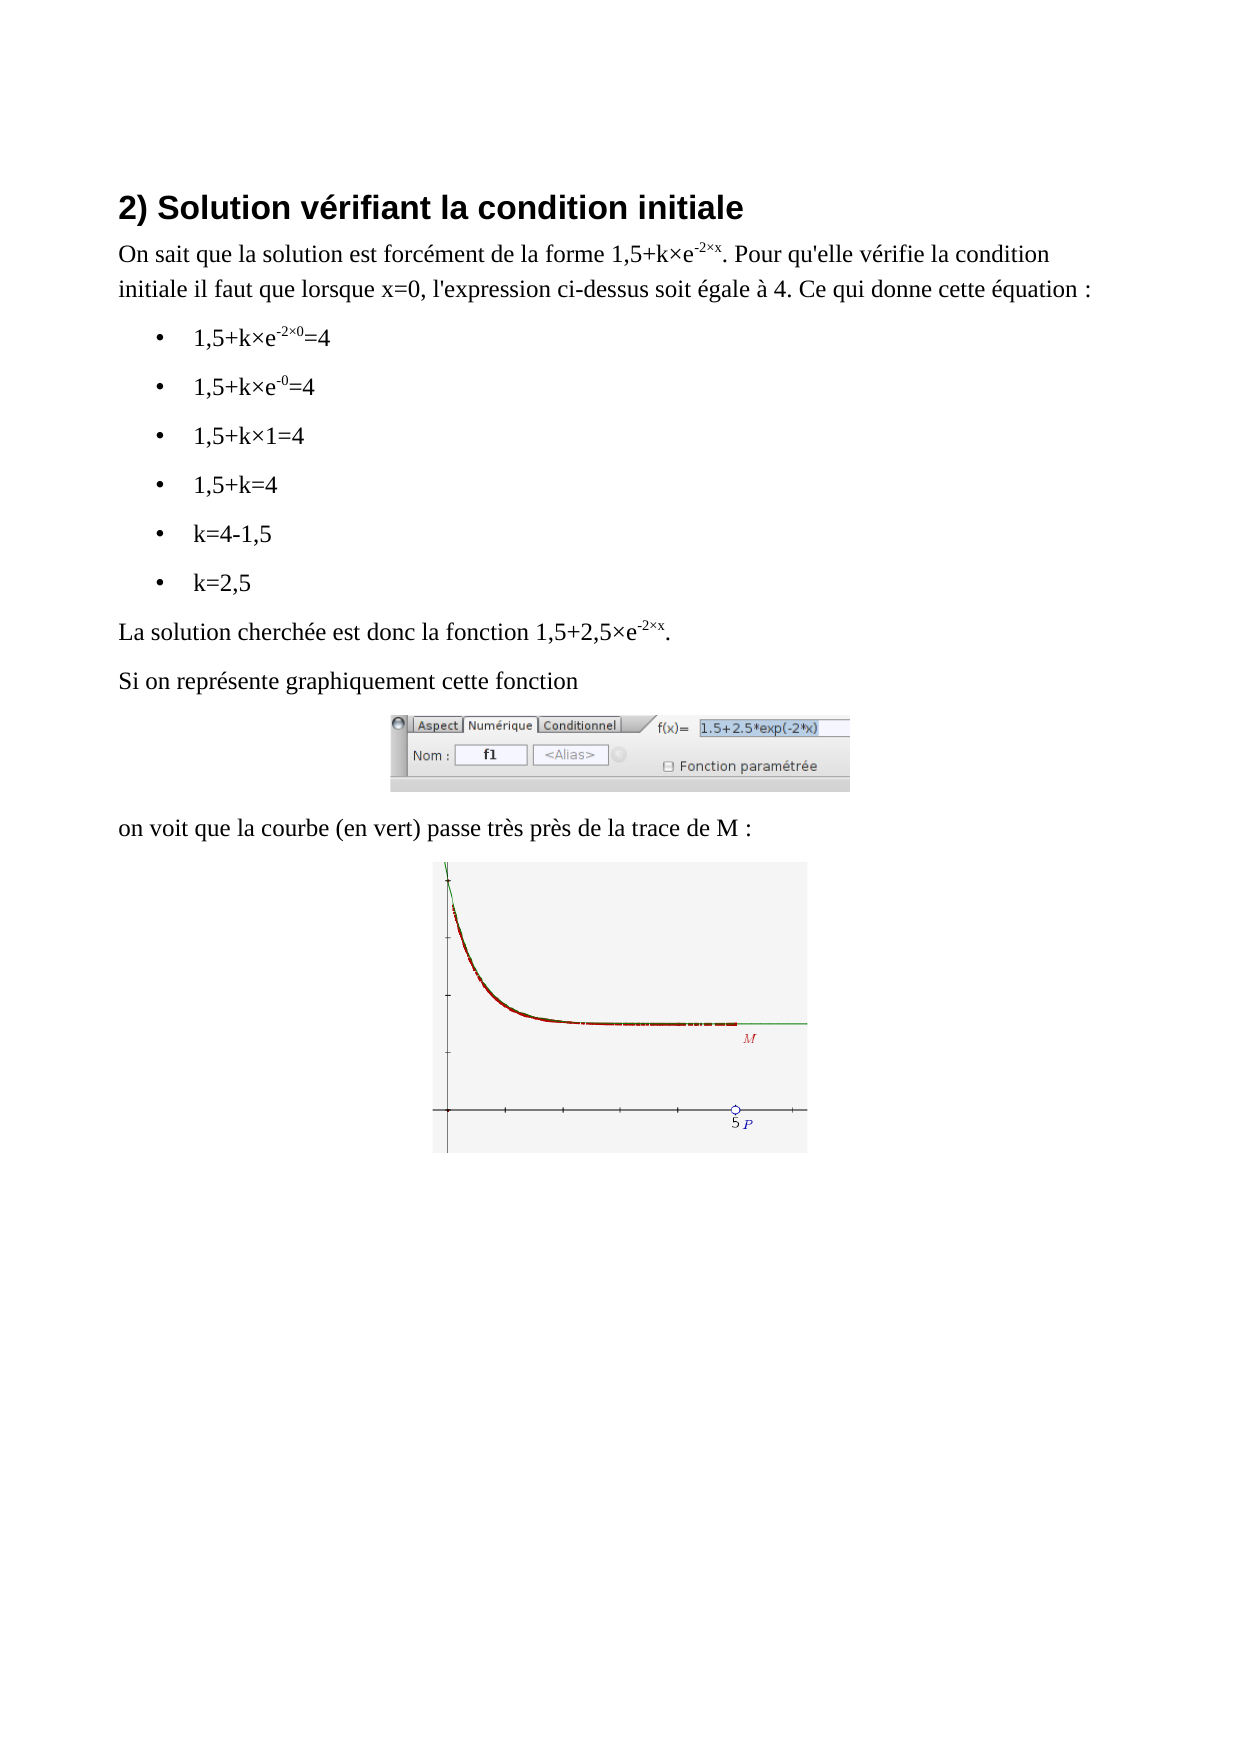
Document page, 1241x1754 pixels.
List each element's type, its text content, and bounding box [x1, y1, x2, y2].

text On sait que la solution est forcément de la forme 1,5+k×e-2×x. Pour qu'elle vérifie la condition initiale il faut que lorsque x=0, l'expression ci-dessus soit égale à 4. Ce qui donne cette équation : [118, 239, 1122, 302]
list 1,5+k×1=4 [156, 421, 1122, 449]
text La solution cherchée est donc la fonction 1,5+2,5×e-2×x. [118, 617, 1122, 646]
text Si on représente graphiquement cette fonction [118, 666, 1122, 695]
list 1,5+k×e-0=4 [156, 372, 1122, 401]
picture [432, 862, 808, 1153]
text on voit que la courbe (en vert) passe très près de la trace de M : [118, 813, 1122, 842]
picture [390, 715, 850, 792]
list k=2,5 [156, 568, 1122, 597]
subtitle 2) Solution vérifiant la condition initiale [118, 188, 1122, 227]
list 1,5+k×e-2×0=4 [156, 323, 1122, 351]
list 1,5+k=4 [156, 470, 1122, 499]
list k=4-1,5 [156, 519, 1122, 548]
